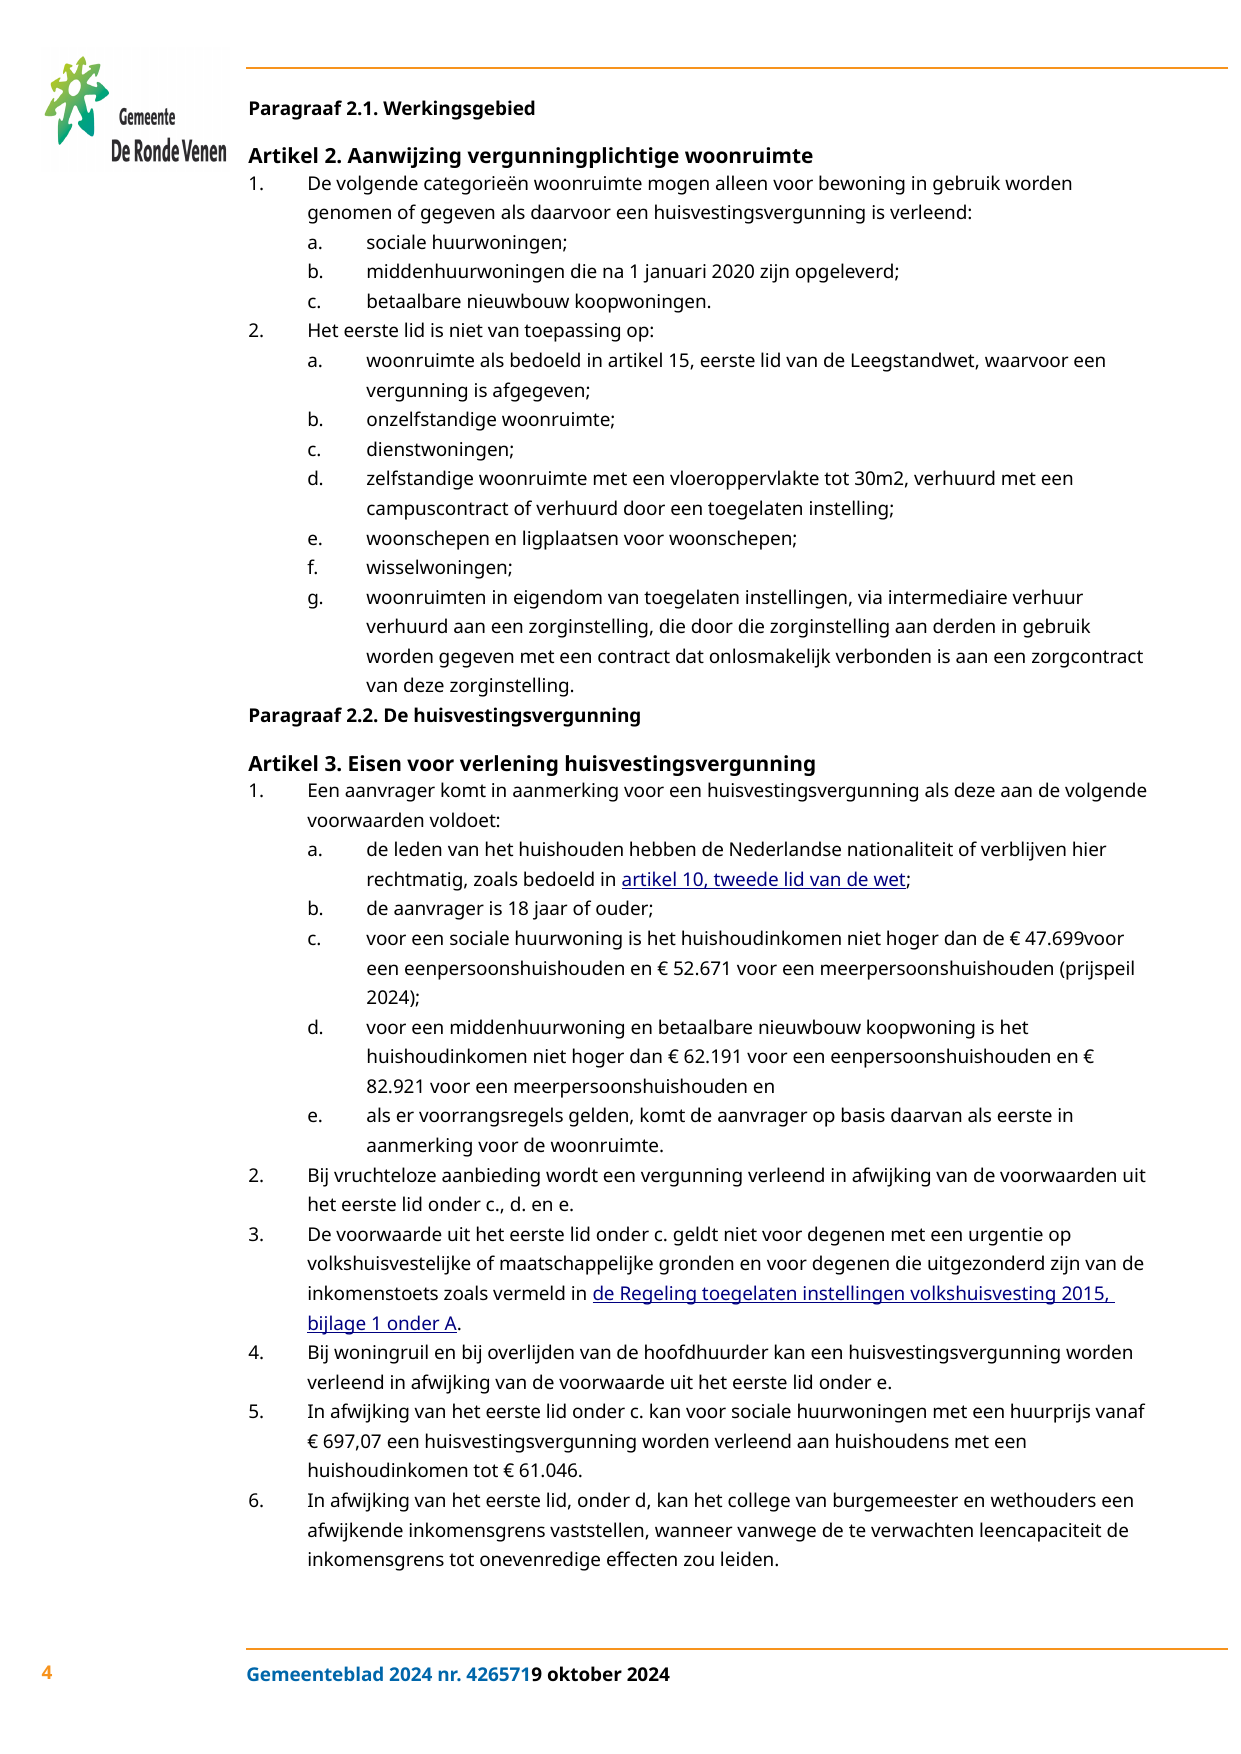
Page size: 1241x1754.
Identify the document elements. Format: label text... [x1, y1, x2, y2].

list de leden van het huishouden hebben de Nederlandse nationaliteit of verblijven hier rechtmatig, zoals bedoeld in artikel 10, tweede lid van de wet; [307, 836, 1152, 892]
text Paragraaf 2.1. Werkingsgebied [248, 95, 1152, 121]
list woonschepen en ligplaatsen voor woonschepen; [307, 525, 1152, 551]
list betaalbare nieuwbouw koopwoningen. [307, 288, 1152, 314]
list dienstwoningen; [307, 436, 1152, 462]
list onzelfstandige woonruimte; [307, 406, 1152, 432]
list De voorwaarde uit het eerste lid onder c. geldt niet voor degenen met een urgentie op volkshuisvestelijke of maatschappelijke gronden en voor degenen die uitgezonderd zijn van de inkomenstoets zoals vermeld in de Regeling toegelaten instellingen volkshuisvesting 2015, bijlage 1 onder A. [248, 1221, 1152, 1336]
list In afwijking van het eerste lid onder c. kan voor sociale huurwoningen met een huurprijs vanaf € 697,07 een huisvestingsvergunning worden verleend aan huishoudens met een huishoudinkomen tot € 61.046. [248, 1398, 1152, 1483]
list als er voorrangsregels gelden, komt de aanvrager op basis daarvan als eerste in aanmerking voor de woonruimte. [307, 1103, 1152, 1158]
list Een aanvrager komt in aanmerking voor een huisvestingsvergunning als deze aan de volgende voorwaarden voldoet: [248, 777, 1152, 833]
list Het eerste lid is niet van toepassing op: [248, 318, 1152, 343]
list In afwijking van het eerste lid, onder d, kan het college van burgemeester en wethouders een afwijkende inkomensgrens vaststellen, wanneer vanwege de te verwachten leencapaciteit de inkomensgrens tot onevenredige effecten zou leiden. [248, 1487, 1152, 1572]
picture [41, 47, 231, 172]
list Bij woningruil en bij overlijden van de hoofdhuurder kan een huisvestingsvergunning worden verleend in afwijking van de voorwaarde uit het eerste lid onder e. [248, 1339, 1152, 1395]
list voor een middenhuurwoning en betaalbare nieuwbouw koopwoning is het huishoudinkomen niet hoger dan € 62.191 voor een eenpersoonshuishouden en € 82.921 voor een meerpersoonshuishouden en [307, 1014, 1152, 1099]
text Artikel 2. Aanwijzing vergunningplichtige woonruimte [248, 141, 1152, 170]
list zelfstandige woonruimte met een vloeroppervlakte tot 30m2, verhuurd met een campuscontract of verhuurd door een toegelaten instelling; [307, 466, 1152, 521]
list wisselwoningen; [307, 554, 1152, 580]
list De volgende categorieën woonruimte mogen alleen voor bewoning in gebruik worden genomen of gegeven als daarvoor een huisvestingsvergunning is verleend: [248, 170, 1152, 225]
list Bij vruchteloze aanbieding wordt een vergunning verleend in afwijking van de voorwaarden uit het eerste lid onder c., d. en e. [248, 1162, 1152, 1217]
text Artikel 3. Eisen voor verlening huisvestingsvergunning [248, 749, 1152, 777]
text Paragraaf 2.2. De huisvestingsvergunning [248, 702, 1152, 728]
list woonruimte als bedoeld in artikel 15, eerste lid van de Leegstandwet, waarvoor een vergunning is afgegeven; [307, 347, 1152, 403]
list de aanvrager is 18 jaar of ouder; [307, 896, 1152, 921]
list sociale huurwoningen; [307, 229, 1152, 255]
list woonruimten in eigendom van toegelaten instellingen, via intermediaire verhuur verhuurd aan een zorginstelling, die door die zorginstelling aan derden in gebruik worden gegeven met een contract dat onlosmakelijk verbonden is aan een zorgcontract van deze zorginstelling. [307, 584, 1152, 698]
list middenhuurwoningen die na 1 januari 2020 zijn opgeleverd; [307, 258, 1152, 284]
list voor een sociale huurwoning is het huishoudinkomen niet hoger dan de € 47.699voor een eenpersoonshuishouden en € 52.671 voor een meerpersoonshuishouden (prijspeil 2024); [307, 925, 1152, 1010]
